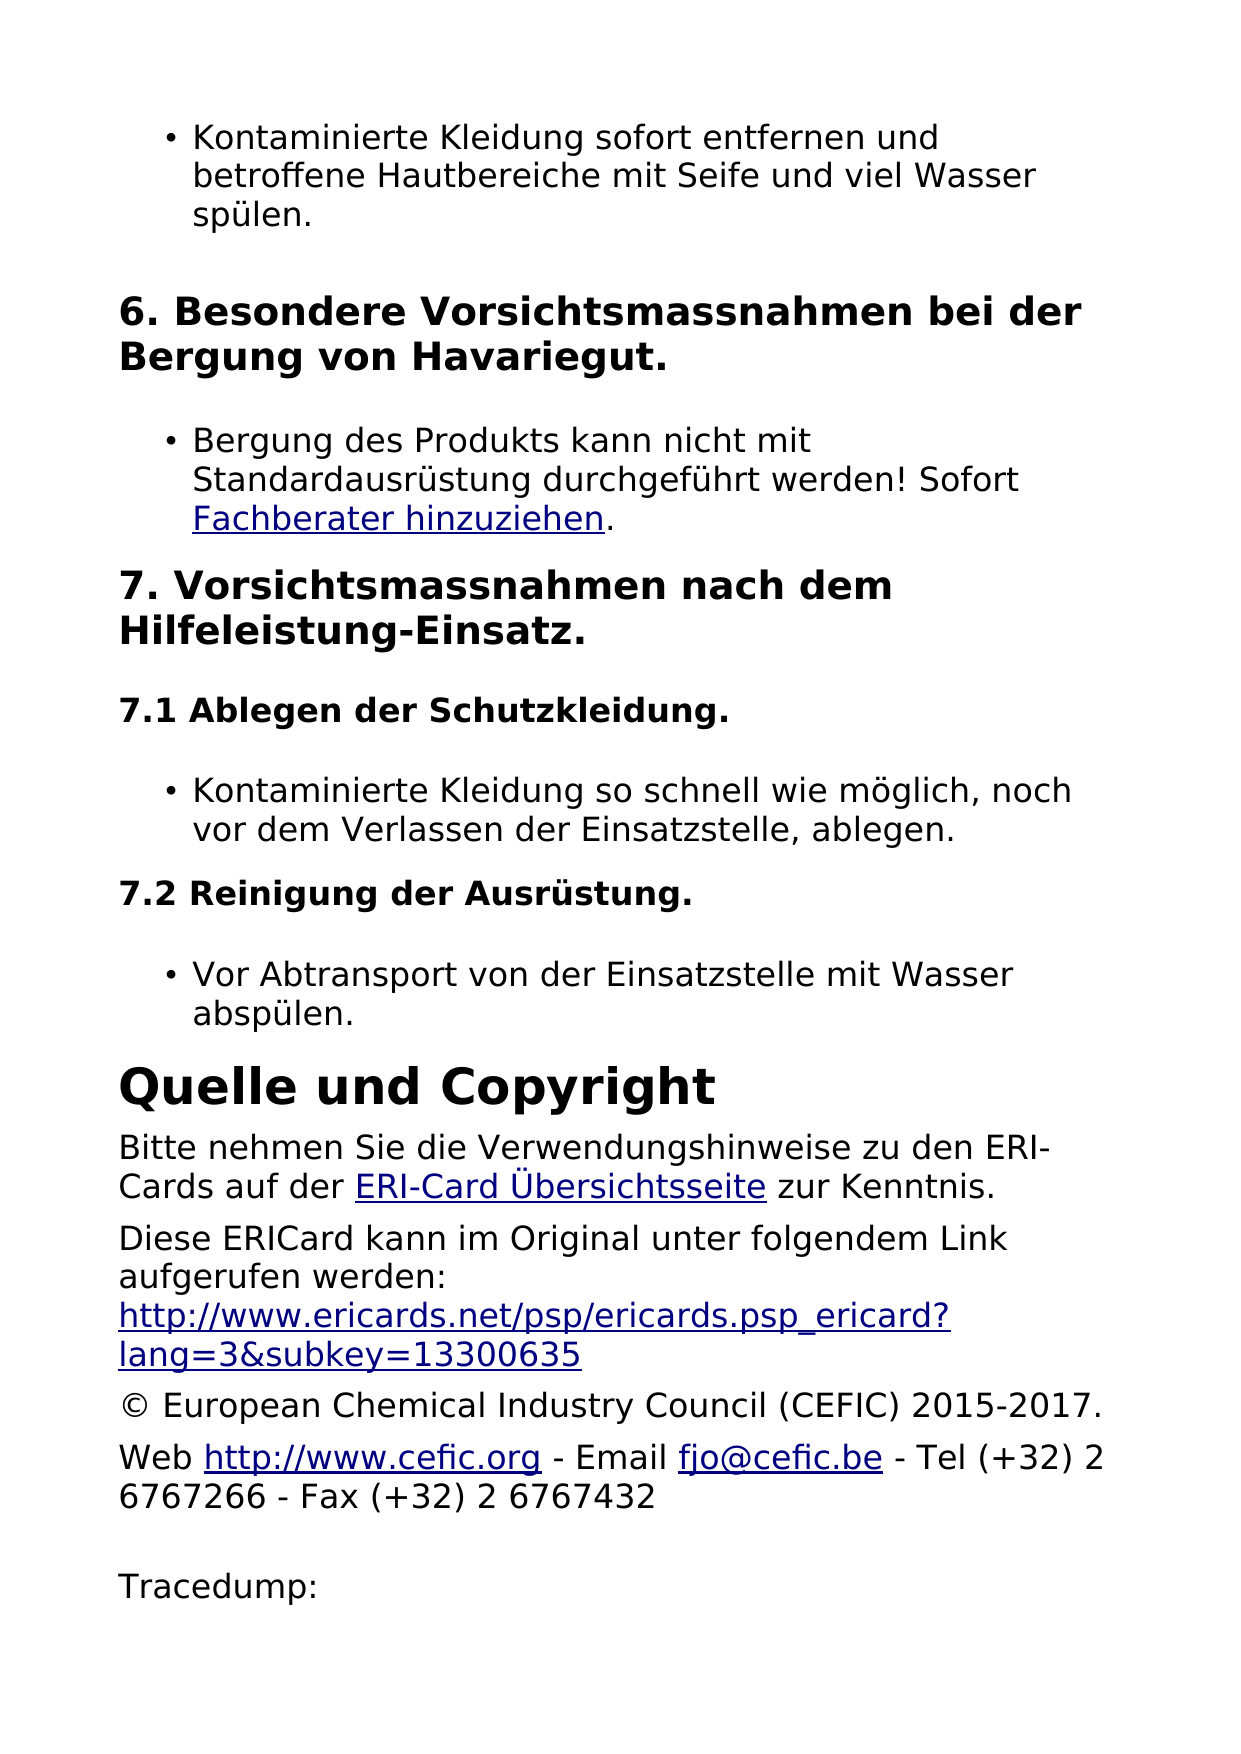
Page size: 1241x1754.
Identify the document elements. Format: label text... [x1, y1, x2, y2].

text Diese ERICard kann im Original unter folgendem Link aufgerufen werden: http://www.ericards.net/psp/ericards.psp_ericard?lang=3&subkey=13300635 [118, 1219, 1122, 1374]
text Tracedump: [118, 1528, 1122, 1606]
list Kontaminierte Kleidung sofort entfernen und betroffene Hautbereiche mit Seife und viel Wasser spülen. [177, 118, 1122, 235]
subtitle 6. Besondere Vorsichtsmassnahmen bei der Bergung von Havariegut. [118, 289, 1122, 379]
text Web http://www.cefic.org - Email fjo@cefic.be - Tel (+32) 2 6767266 - Fax (+32) 2 6767432 [118, 1438, 1122, 1516]
subtitle Quelle und Copyright [118, 1058, 1122, 1116]
list Vor Abtransport von der Einsatzstelle mit Wasser abspülen. [177, 955, 1122, 1033]
subtitle 7. Vorsichtsmassnahmen nach dem Hilfeleistung-Einsatz. [118, 563, 1122, 653]
list Bergung des Produkts kann nicht mit Standardausrüstung durchgeführt werden! Sofort Fachberater hinzuziehen. [177, 422, 1122, 538]
text © European Chemical Industry Council (CEFIC) 2015-2017. [118, 1387, 1122, 1426]
subtitle 7.1 Ablegen der Schutzkleidung. [118, 691, 1122, 730]
subtitle 7.2 Reinigung der Ausrüstung. [118, 874, 1122, 913]
text Bitte nehmen Sie die Verwendungshinweise zu den ERI-Cards auf der ERI-Card Übersichtsseite zur Kenntnis. [118, 1129, 1122, 1207]
list Kontaminierte Kleidung so schnell wie möglich, noch vor dem Verlassen der Einsatzstelle, ablegen. [177, 772, 1122, 849]
